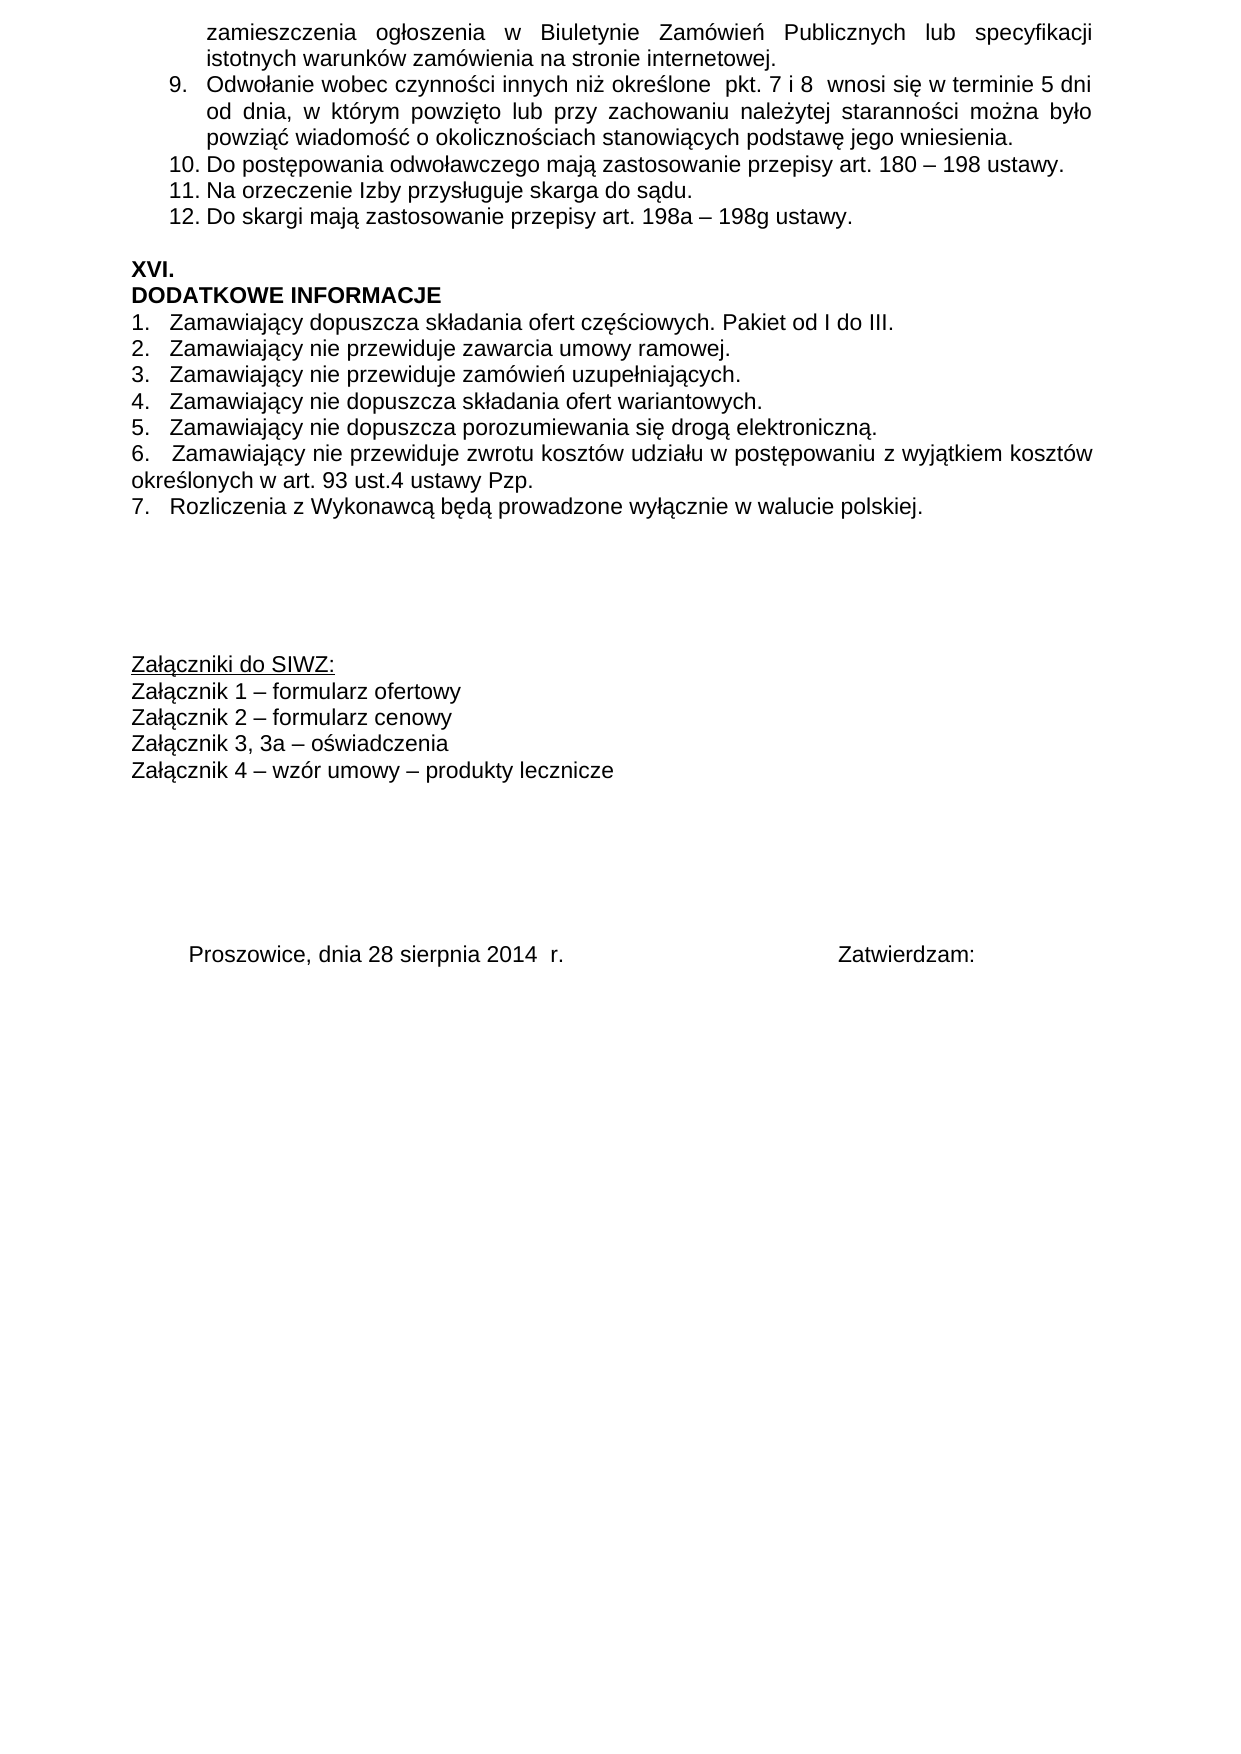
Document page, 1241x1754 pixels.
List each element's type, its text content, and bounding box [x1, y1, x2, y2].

text 2. Zamawiający nie przewiduje zawarcia umowy ramowej. [131, 335, 1092, 361]
list Do postępowania odwoławczego mają zastosowanie przepisy art. 180 – 198 ustawy. [169, 151, 1092, 177]
text 6. Zamawiający nie przewiduje zwrotu kosztów udziału w postępowaniu z wyjątkiem kosztów określonych w art. 93 ust.4 ustawy Pzp. [131, 440, 1092, 493]
text Załącznik 3, 3a – oświadczenia [131, 730, 1092, 757]
list Odwołanie wobec czynności innych niż określone pkt. 7 i 8 wnosi się w terminie 5 dni od dnia, w którym powzięto lub przy zachowaniu należytej staranności można było powziąć wiadomość o okolicznościach stanowiących podstawę jego wniesienia. [169, 71, 1092, 151]
text Załącznik 2 – formularz cenowy [131, 704, 1092, 730]
text Załącznik 1 – formularz ofertowy [131, 678, 1092, 704]
list Do skargi mają zastosowanie przepisy art. 198a – 198g ustawy. [169, 203, 1092, 229]
text 5. Zamawiający nie dopuszcza porozumiewania się drogą elektroniczną. [131, 414, 1092, 440]
list Na orzeczenie Izby przysługuje skarga do sądu. [169, 177, 1092, 203]
text 4. Zamawiający nie dopuszcza składania ofert wariantowych. [131, 388, 1092, 414]
list zamieszczenia ogłoszenia w Biuletynie Zamówień Publicznych lub specyfikacji istotnych warunków zamówienia na stronie internetowej. [169, 19, 1092, 71]
text 7. Rozliczenia z Wykonawcą będą prowadzone wyłącznie w walucie polskiej. [131, 493, 1092, 519]
text XVI. [131, 256, 1092, 282]
text 3. Zamawiający nie przewiduje zamówień uzupełniających. [131, 361, 1092, 388]
text Załącznik 4 – wzór umowy – produkty lecznicze [131, 757, 1092, 783]
text DODATKOWE INFORMACJE [131, 282, 1092, 309]
text Załączniki do SIWZ: [131, 651, 1092, 678]
text Proszowice, dnia 28 sierpnia 2014 r. Zatwierdzam: [131, 941, 1092, 967]
text 1. Zamawiający dopuszcza składania ofert częściowych. Pakiet od I do III. [131, 309, 1092, 335]
